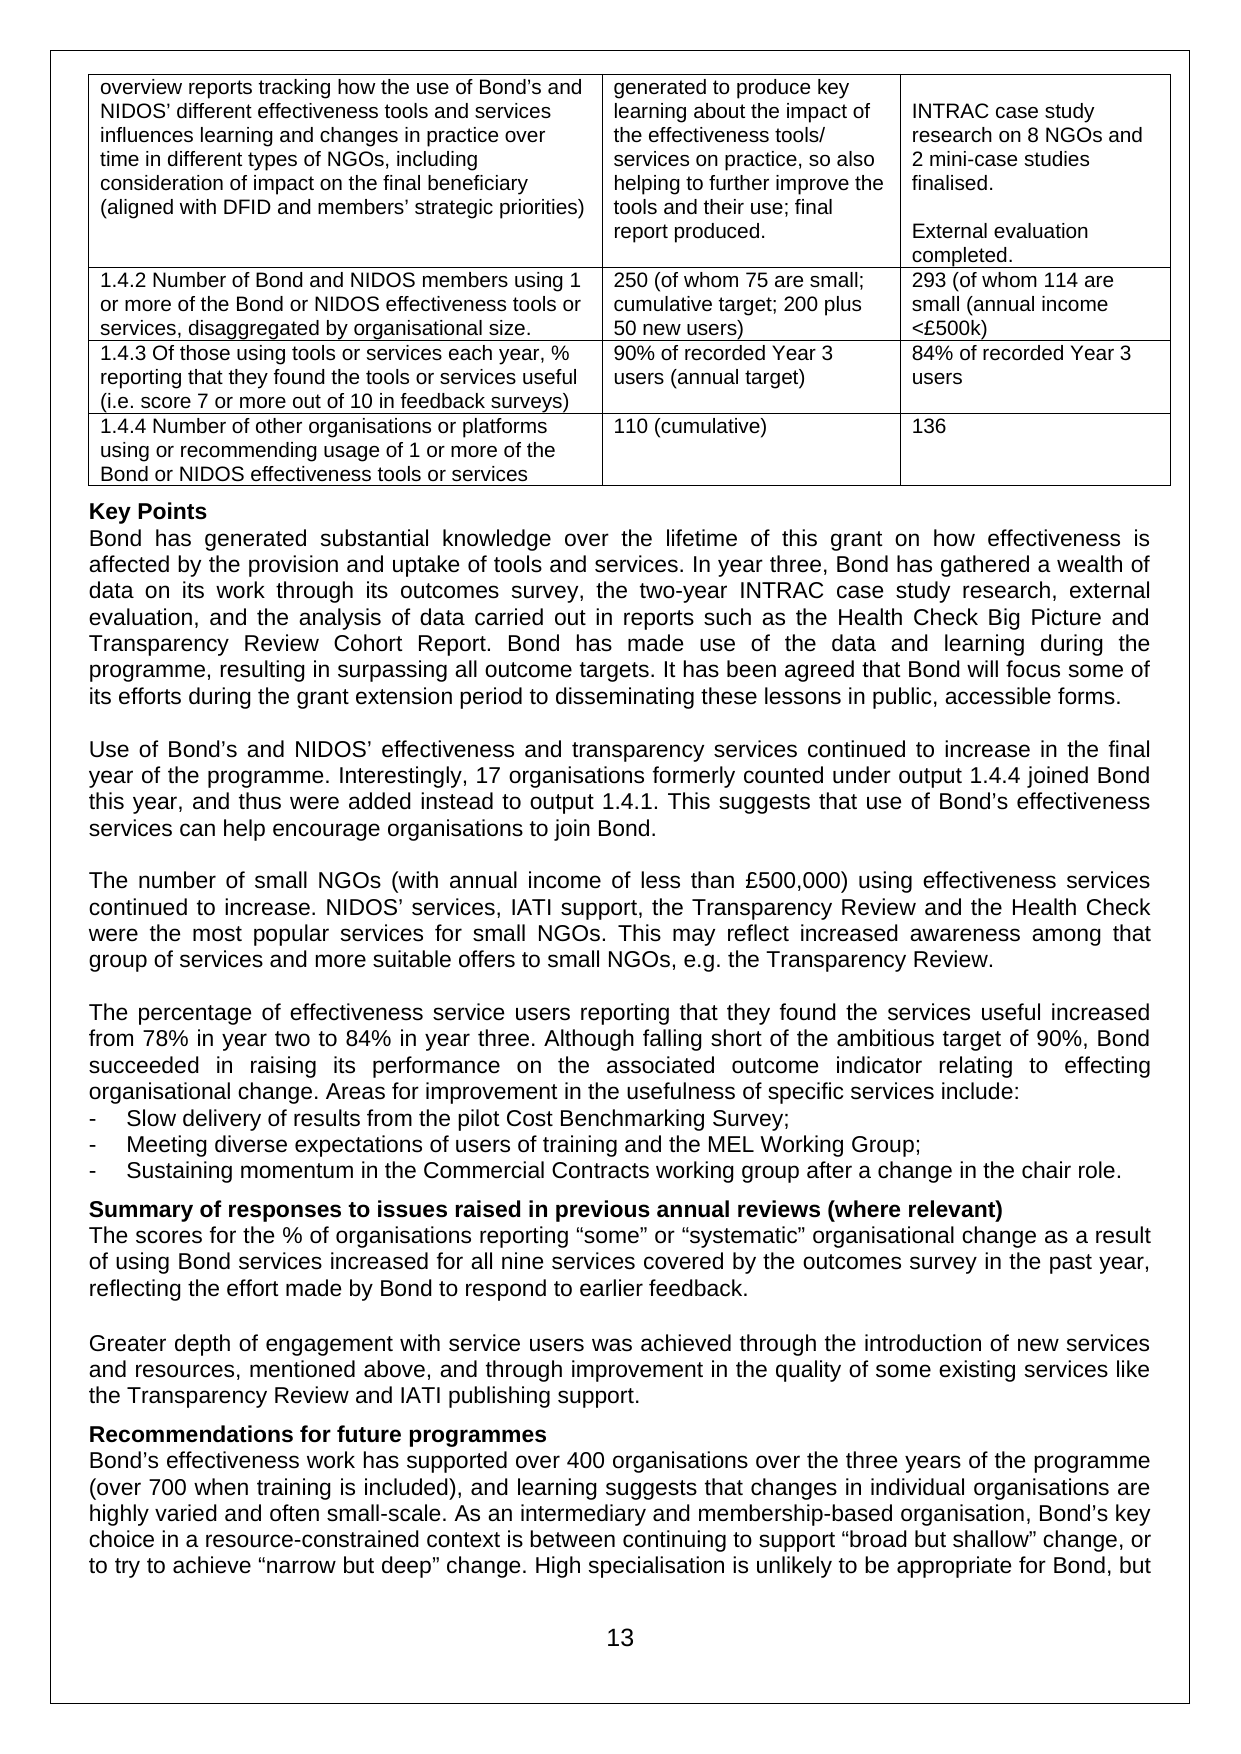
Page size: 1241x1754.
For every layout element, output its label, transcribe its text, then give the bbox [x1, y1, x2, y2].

table_cell generated to produce key learning about the impact of the effectiveness tools/ services on practice, so also helping to further improve the tools and their use; final report produced. [603, 75, 900, 267]
text Greater depth of engagement with service users was achieved through the introduction of new services and resources, mentioned above, and through improvement in the quality of some existing services like the Transparency Review and IATI publishing support. [89, 1330, 1152, 1409]
table_cell 110 (cumulative) [603, 414, 900, 485]
table_cell INTRAC case study research on 8 NGOs and 2 mini-case studies finalised. External evaluation completed. [901, 75, 1170, 267]
text The number of small NGOs (with annual income of less than £500,000) using effectiveness services continued to increase. NIDOS’ services, IATI support, the Transparency Review and the Health Check were the most popular services for small NGOs. This may reflect increased awareness among that group of services and more suitable offers to small NGOs, e.g. the Transparency Review. [89, 867, 1152, 973]
list Meeting diverse expectations of users of training and the MEL Working Group; [89, 1131, 1152, 1157]
table_cell 136 [901, 414, 1170, 485]
text Recommendations for future programmes [89, 1421, 1152, 1447]
text Bond’s effectiveness work has supported over 400 organisations over the three years of the programme (over 700 when training is included), and learning suggests that changes in individual organisations are highly varied and often small-scale. As an intermediary and membership-based organisation, Bond’s key choice in a resource-constrained context is between continuing to support “broad but shallow” change, or to try to achieve “narrow but deep” change. High specialisation is unlikely to be appropriate for Bond, but [89, 1447, 1152, 1579]
list Slow delivery of results from the pilot Cost Benchmarking Survey; [89, 1104, 1152, 1131]
text Summary of responses to issues raised in previous annual reviews (where relevant) [89, 1196, 1152, 1222]
text Use of Bond’s and NIDOS’ effectiveness and transparency services continued to increase in the final year of the programme. Interestingly, 17 organisations formerly counted under output 1.4.4 joined Bond this year, and thus were added instead to output 1.4.1. This suggests that use of Bond’s effectiveness services can help encourage organisations to join Bond. [89, 736, 1152, 841]
text The scores for the % of organisations reporting “some” or “systematic” organisational change as a result of using Bond services increased for all nine services covered by the outcomes survey in the past year, reflecting the effort made by Bond to respond to earlier feedback. [89, 1222, 1152, 1301]
table_cell 250 (of whom 75 are small; cumulative target; 200 plus 50 new users) [603, 268, 900, 339]
text The percentage of effectiveness service users reporting that they found the services useful increased from 78% in year two to 84% in year three. Although falling short of the ambitious target of 90%, Bond succeeded in raising its performance on the associated outcome indicator relating to effecting organisational change. Areas for improvement in the usefulness of specific services include: [89, 999, 1152, 1104]
table_cell 1.4.3 Of those using tools or services each year, % reporting that they found the tools or services useful (i.e. score 7 or more out of 10 in feedback surveys) [89, 341, 602, 412]
text Key Points [89, 498, 1152, 525]
table_cell 293 (of whom 114 are small (annual income <£500k) [901, 268, 1170, 339]
table_cell 1.4.2 Number of Bond and NIDOS members using 1 or more of the Bond or NIDOS effectiveness tools or services, disaggregated by organisational size. [89, 268, 602, 339]
text Bond has generated substantial knowledge over the lifetime of this grant on how effectiveness is affected by the provision and uptake of tools and services. In year three, Bond has gathered a wealth of data on its work through its outcomes survey, the two-year INTRAC case study research, external evaluation, and the analysis of data carried out in reports such as the Health Check Big Picture and Transparency Review Cohort Report. Bond has made use of the data and learning during the programme, resulting in surpassing all outcome targets. It has been agreed that Bond will focus some of its efforts during the grant extension period to disseminating these lessons in public, accessible forms. [89, 525, 1152, 709]
table_cell overview reports tracking how the use of Bond’s and NIDOS’ different effectiveness tools and services influences learning and changes in practice over time in different types of NGOs, including consideration of impact on the final beneficiary (aligned with DFID and members’ strategic priorities) [89, 75, 602, 267]
table_cell 1.4.4 Number of other organisations or platforms using or recommending usage of 1 or more of the Bond or NIDOS effectiveness tools or services [89, 414, 602, 485]
list Sustaining momentum in the Commercial Contracts working group after a change in the chair role. [89, 1157, 1152, 1183]
table_cell 90% of recorded Year 3 users (annual target) [603, 341, 900, 412]
table_cell 84% of recorded Year 3 users [901, 341, 1170, 412]
